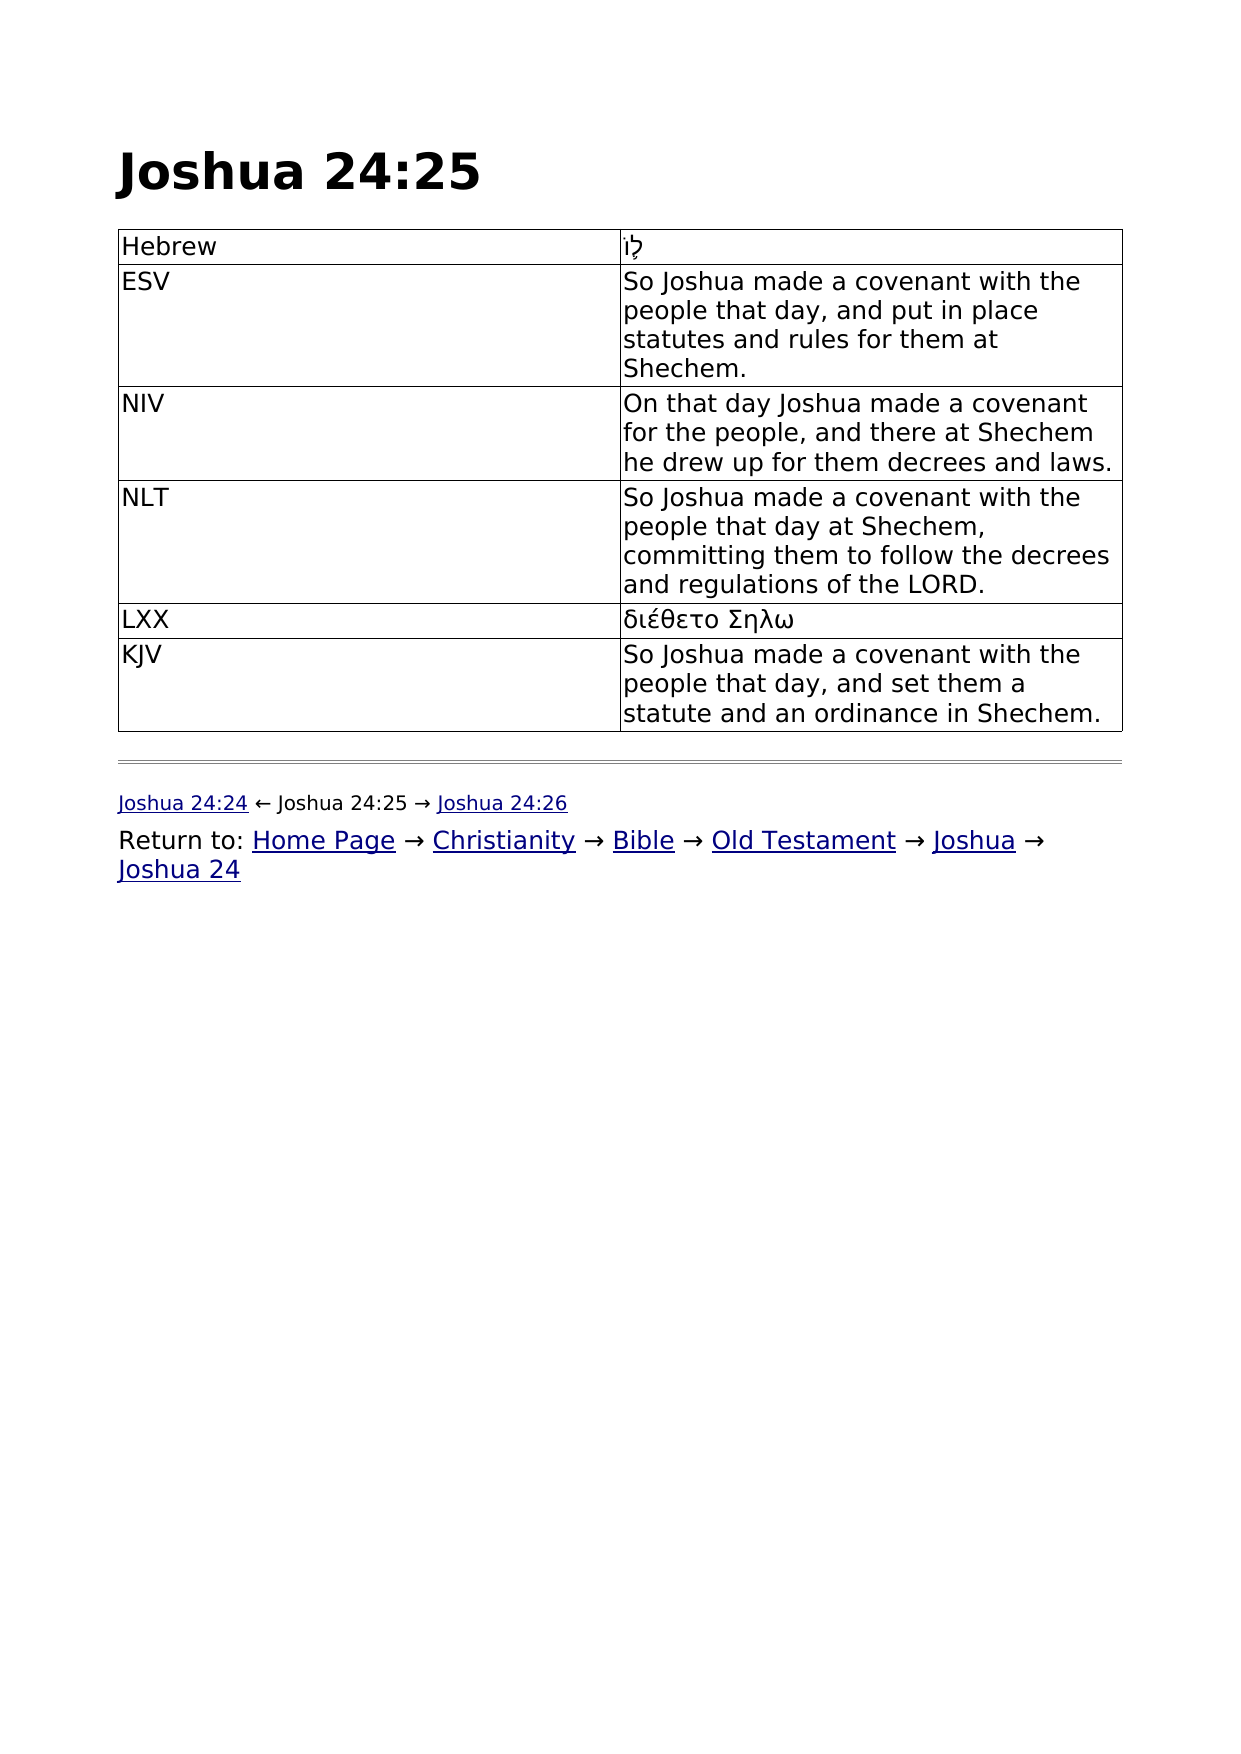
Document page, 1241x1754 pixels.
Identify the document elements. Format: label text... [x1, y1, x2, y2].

table_cell NLT [119, 481, 620, 602]
table_cell διέθετο Σηλω [621, 604, 1122, 637]
text Joshua 24:24 ← Joshua 24:25 → Joshua 24:26 [118, 792, 1122, 826]
text Return to: Home Page → Christianity → Bible → Old Testament → Joshua → Joshua 24 [118, 826, 1122, 884]
table_cell So Joshua made a covenant with the people that day at Shechem, committing them to follow the decrees and regulations of the LORD. [621, 481, 1122, 602]
table_header ל֛וֹ [621, 230, 1122, 264]
table_header Hebrew [119, 230, 620, 264]
table_cell LXX [119, 604, 620, 637]
table_cell So Joshua made a covenant with the people that day, and set them a statute and an ordinance in Shechem. [621, 639, 1122, 731]
table_cell So Joshua made a covenant with the people that day, and put in place statutes and rules for them at Shechem. [621, 265, 1122, 386]
table_cell ESV [119, 265, 620, 386]
table_cell On that day Joshua made a covenant for the people, and there at Shechem he drew up for them decrees and laws. [621, 387, 1122, 480]
table_cell KJV [119, 639, 620, 731]
table_cell NIV [119, 387, 620, 480]
subtitle Joshua 24:25 [118, 143, 1122, 201]
